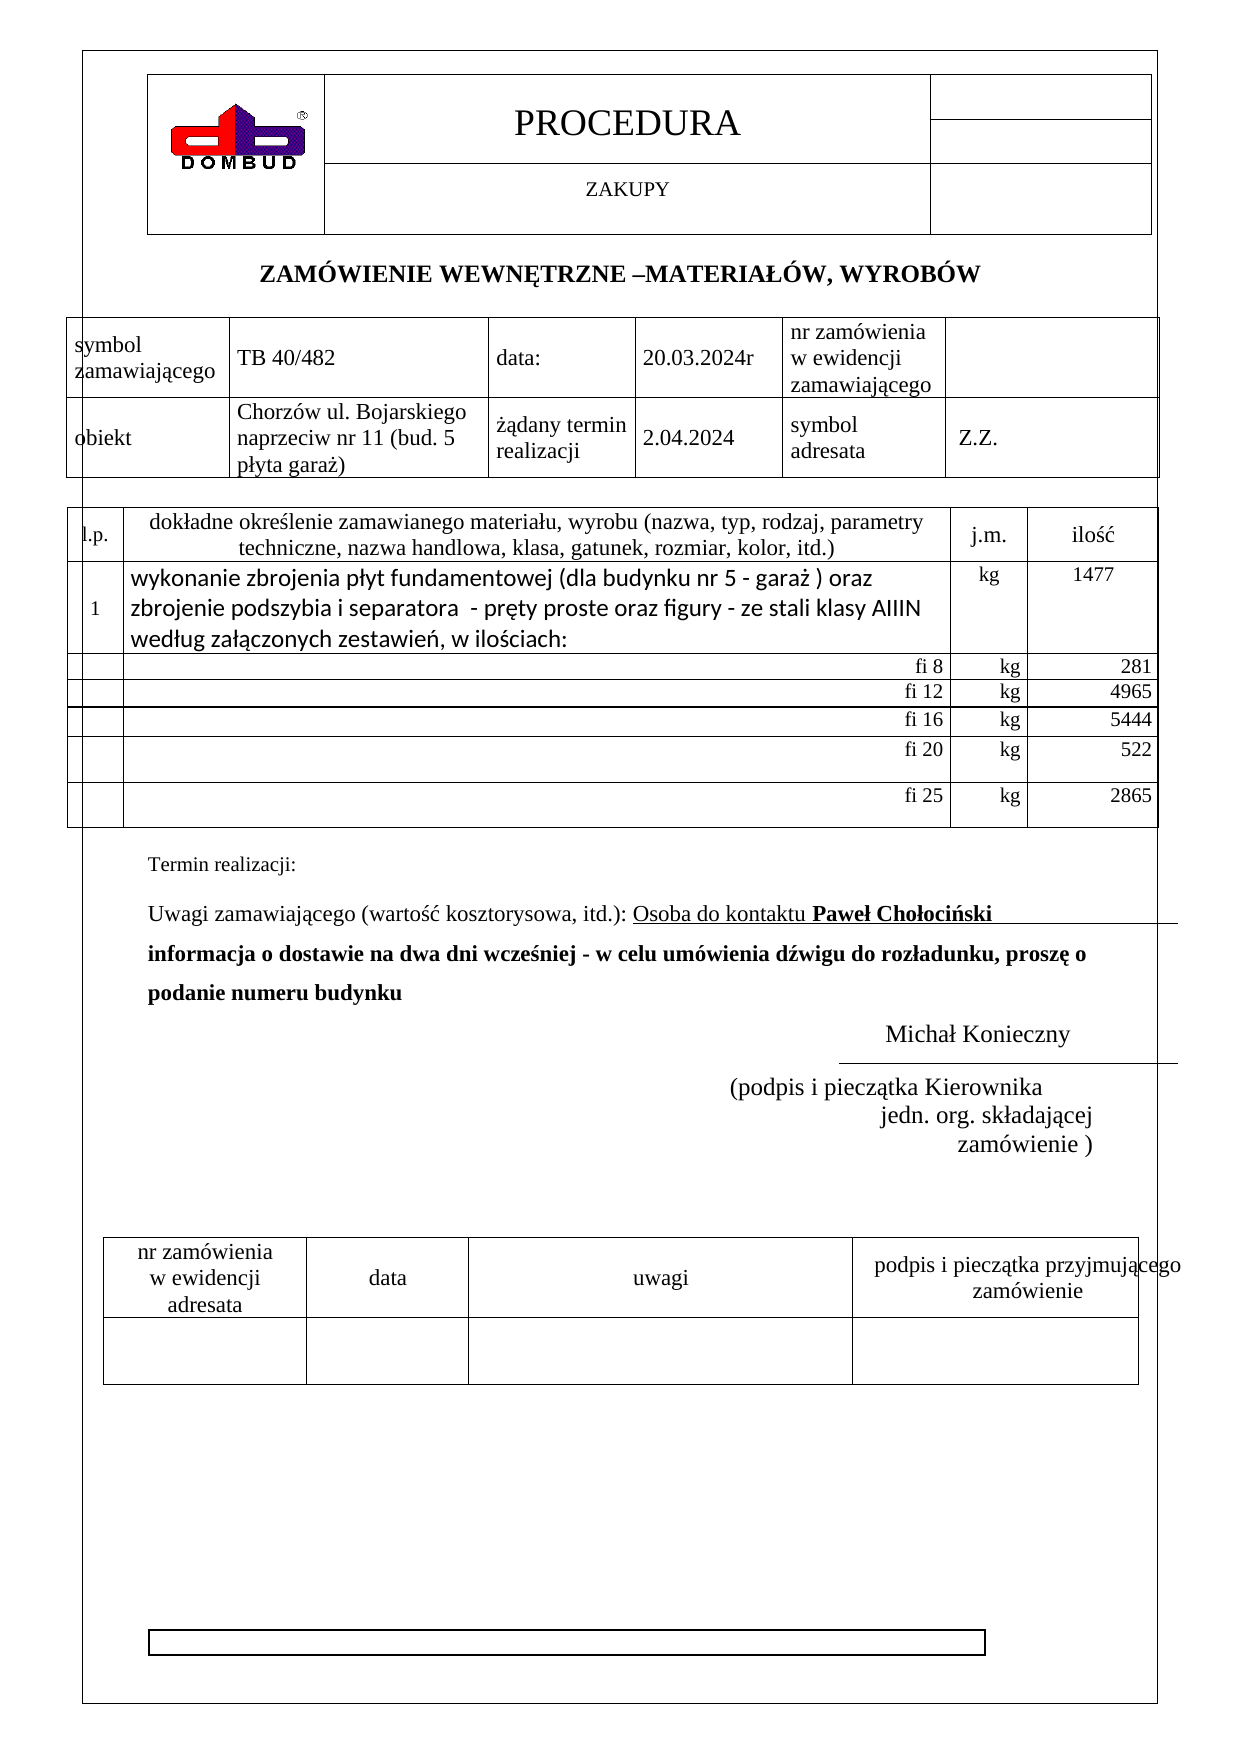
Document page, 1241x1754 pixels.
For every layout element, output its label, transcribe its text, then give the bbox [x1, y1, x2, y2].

table_header nr zamówienia w ewidencji zamawiającego [783, 318, 945, 397]
table_header podpis i pieczątka przyjmującego zamówienie [853, 1238, 1138, 1317]
table_header l.p. [83, 508, 123, 561]
table_header symbol zamawiającego [83, 318, 229, 397]
table_header ilość [1028, 508, 1157, 561]
table_cell [83, 708, 123, 736]
table_cell [68, 708, 82, 736]
table_header TB 40/482 [230, 318, 488, 397]
text Michał Konieczny [148, 1019, 1093, 1048]
table_cell 5444 [1028, 708, 1157, 736]
table_cell fi 25 [124, 783, 950, 827]
table_cell kg [951, 680, 1027, 706]
table_cell [68, 737, 82, 782]
table_cell [83, 783, 123, 827]
table_cell [853, 1318, 1138, 1384]
table_header j.m. [951, 508, 1027, 561]
table_cell [83, 680, 123, 706]
table_cell [68, 562, 82, 653]
table_cell żądany termin realizacji [489, 398, 635, 477]
table_cell obiekt [83, 398, 229, 477]
table_header [946, 318, 1157, 397]
table_cell 281 [1028, 654, 1157, 678]
table_header [68, 508, 82, 561]
table_cell kg [951, 783, 1027, 827]
table_cell kg [951, 708, 1027, 736]
table_header uwagi [469, 1238, 852, 1317]
table_cell fi 16 [124, 708, 950, 736]
table_cell [83, 737, 123, 782]
table_cell kg [951, 562, 1027, 653]
table_cell 522 [1028, 737, 1157, 782]
table_cell obiekt [67, 398, 82, 477]
table_cell fi 20 [124, 737, 950, 782]
table_cell kg [951, 737, 1027, 782]
table_cell 1 [83, 562, 123, 653]
table_header data [307, 1238, 468, 1317]
table_cell [469, 1318, 852, 1384]
subtitle (podpis i pieczątka Kierownika jedn. org. składającej zamówienie ) [145, 1072, 1093, 1158]
table_cell [68, 654, 82, 678]
table_header nr zamówienia w ewidencji adresata [104, 1238, 306, 1317]
table_cell 4965 [1028, 680, 1157, 706]
text Termin realizacji: [148, 852, 1093, 876]
table_cell fi 12 [124, 680, 950, 706]
table_cell Chorzów ul. Bojarskiego naprzeciw nr 11 (bud. 5 płyta garaż) [230, 398, 488, 477]
table_cell Z.Z. [946, 398, 1157, 477]
text ZAMÓWIENIE WEWNĘTRZNE –MATERIAŁÓW, WYROBÓW [148, 259, 1093, 288]
table_cell [68, 783, 82, 827]
table_cell 2.04.2024 [636, 398, 782, 477]
table_header data: [489, 318, 635, 397]
table_cell [83, 654, 123, 678]
table_cell [104, 1318, 306, 1384]
table_cell 1477 [1028, 562, 1157, 653]
table_cell kg [951, 654, 1027, 678]
table_cell fi 8 [124, 654, 950, 678]
table_header 20.03.2024r [636, 318, 782, 397]
table_cell [307, 1318, 468, 1384]
text Uwagi zamawiającego (wartość kosztorysowa, itd.): Osoba do kontaktu Paweł Chołociński informacja o dostawie na dwa dni wcześniej - w celu umówienia dźwigu do rozładunku, proszę o podanie numeru budynku [148, 901, 1093, 1006]
table_header dokładne określenie zamawianego materiału, wyrobu (nazwa, typ, rodzaj, parametry techniczne, nazwa handlowa, klasa, gatunek, rozmiar, kolor, itd.) [124, 508, 950, 561]
table_cell 2865 [1028, 783, 1157, 827]
table_cell symbol adresata [783, 398, 945, 477]
table_header symbol zamawiającego [67, 318, 82, 397]
table_cell [68, 680, 82, 706]
table_cell wykonanie zbrojenia płyt fundamentowej (dla budynku nr 5 - garaż ) oraz zbrojenie podszybia i separatora - pręty proste oraz figury - ze stali klasy AIIIN według załączonych zestawień, w ilościach: [124, 562, 950, 653]
